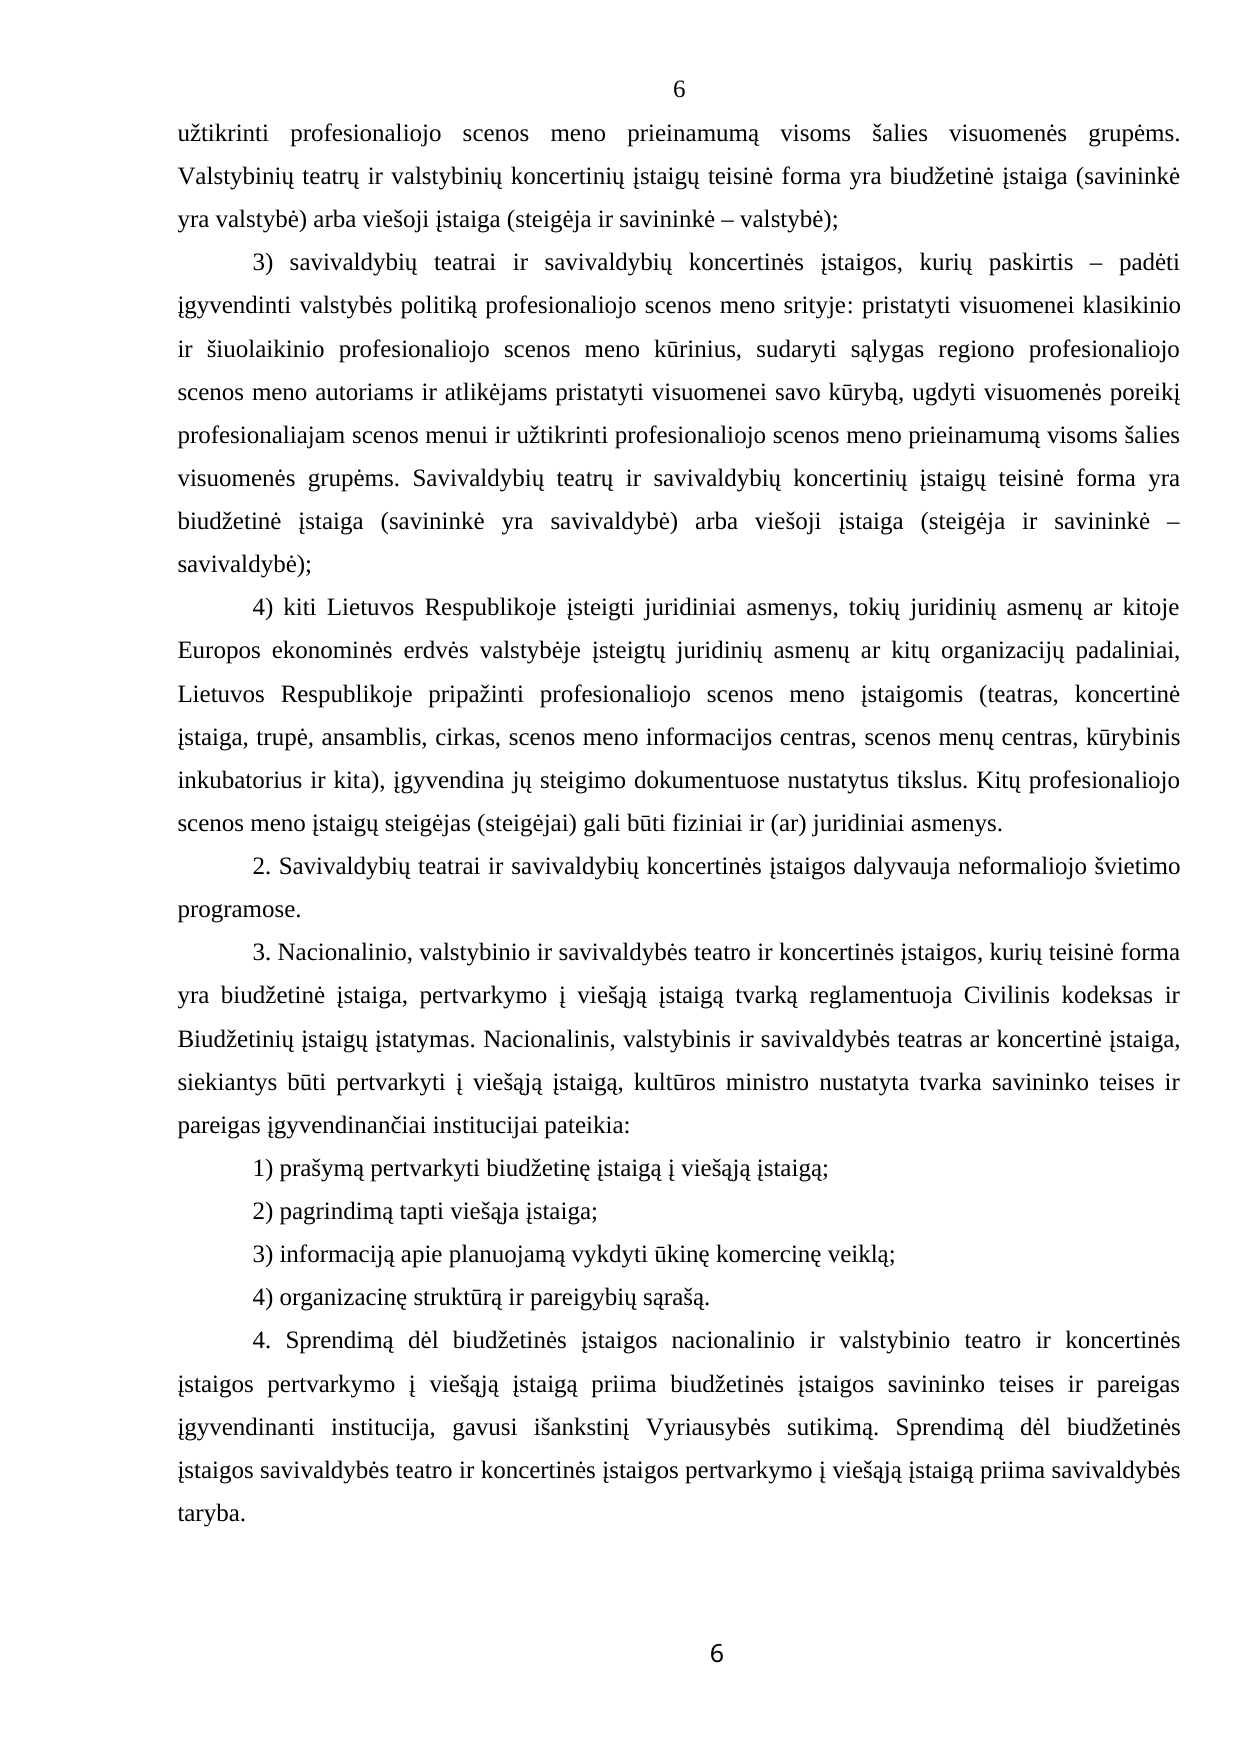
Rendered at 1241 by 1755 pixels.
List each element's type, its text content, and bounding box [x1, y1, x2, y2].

text 3. Nacionalinio, valstybinio ir savivaldybės teatro ir koncertinės įstaigos, kurių teisinė forma yra biudžetinė įstaiga, pertvarkymo į viešąją įstaigą tvarką reglamentuoja Civilinis kodeksas ir Biudžetinių įstaigų įstatymas. Nacionalinis, valstybinis ir savivaldybės teatras ar koncertinė įstaiga, siekiantys būti pertvarkyti į viešąją įstaigą, kultūros ministro nustatyta tvarka savininko teises ir pareigas įgyvendinančiai institucijai pateikia: [177, 937, 1181, 1139]
text 3) savivaldybių teatrai ir savivaldybių koncertinės įstaigos, kurių paskirtis – padėti įgyvendinti valstybės politiką profesionaliojo scenos meno srityje: pristatyti visuomenei klasikinio ir šiuolaikinio profesionaliojo scenos meno kūrinius, sudaryti sąlygas regiono profesionaliojo scenos meno autoriams ir atlikėjams pristatyti visuomenei savo kūrybą, ugdyti visuomenės poreikį profesionaliajam scenos menui ir užtikrinti profesionaliojo scenos meno prieinamumą visoms šalies visuomenės grupėms. Savivaldybių teatrų ir savivaldybių koncertinių įstaigų teisinė forma yra biudžetinė įstaiga (savininkė yra savivaldybė) arba viešoji įstaiga (steigėja ir savininkė – savivaldybė); [177, 247, 1181, 578]
text 1) prašymą pertvarkyti biudžetinę įstaigą į viešąją įstaigą; [177, 1153, 1181, 1182]
text 4. Sprendimą dėl biudžetinės įstaigos nacionalinio ir valstybinio teatro ir koncertinės įstaigos pertvarkymo į viešąją įstaigą priima biudžetinės įstaigos savininko teises ir pareigas įgyvendinanti institucija, gavusi išankstinį Vyriausybės sutikimą. Sprendimą dėl biudžetinės įstaigos savivaldybės teatro ir koncertinės įstaigos pertvarkymo į viešąją įstaigą priima savivaldybės taryba. [177, 1326, 1181, 1527]
text 2. Savivaldybių teatrai ir savivaldybių koncertinės įstaigos dalyvauja neformaliojo švietimo programose. [177, 851, 1181, 923]
text 2) pagrindimą tapti viešąja įstaiga; [177, 1196, 1181, 1225]
text užtikrinti profesionaliojo scenos meno prieinamumą visoms šalies visuomenės grupėms. Valstybinių teatrų ir valstybinių koncertinių įstaigų teisinė forma yra biudžetinė įstaiga (savininkė yra valstybė) arba viešoji įstaiga (steigėja ir savininkė – valstybė); [177, 118, 1181, 233]
text 4) kiti Lietuvos Respublikoje įsteigti juridiniai asmenys, tokių juridinių asmenų ar kitoje Europos ekonominės erdvės valstybėje įsteigtų juridinių asmenų ar kitų organizacijų padaliniai, Lietuvos Respublikoje pripažinti profesionaliojo scenos meno įstaigomis (teatras, koncertinė įstaiga, trupė, ansamblis, cirkas, scenos meno informacijos centras, scenos menų centras, kūrybinis inkubatorius ir kita), įgyvendina jų steigimo dokumentuose nustatytus tikslus. Kitų profesionaliojo scenos meno įstaigų steigėjas (steigėjai) gali būti fiziniai ir (ar) juridiniai asmenys. [177, 592, 1181, 837]
text 4) organizacinę struktūrą ir pareigybių sąrašą. [177, 1282, 1181, 1311]
text 3) informaciją apie planuojamą vykdyti ūkinę komercinę veiklą; [177, 1239, 1181, 1268]
